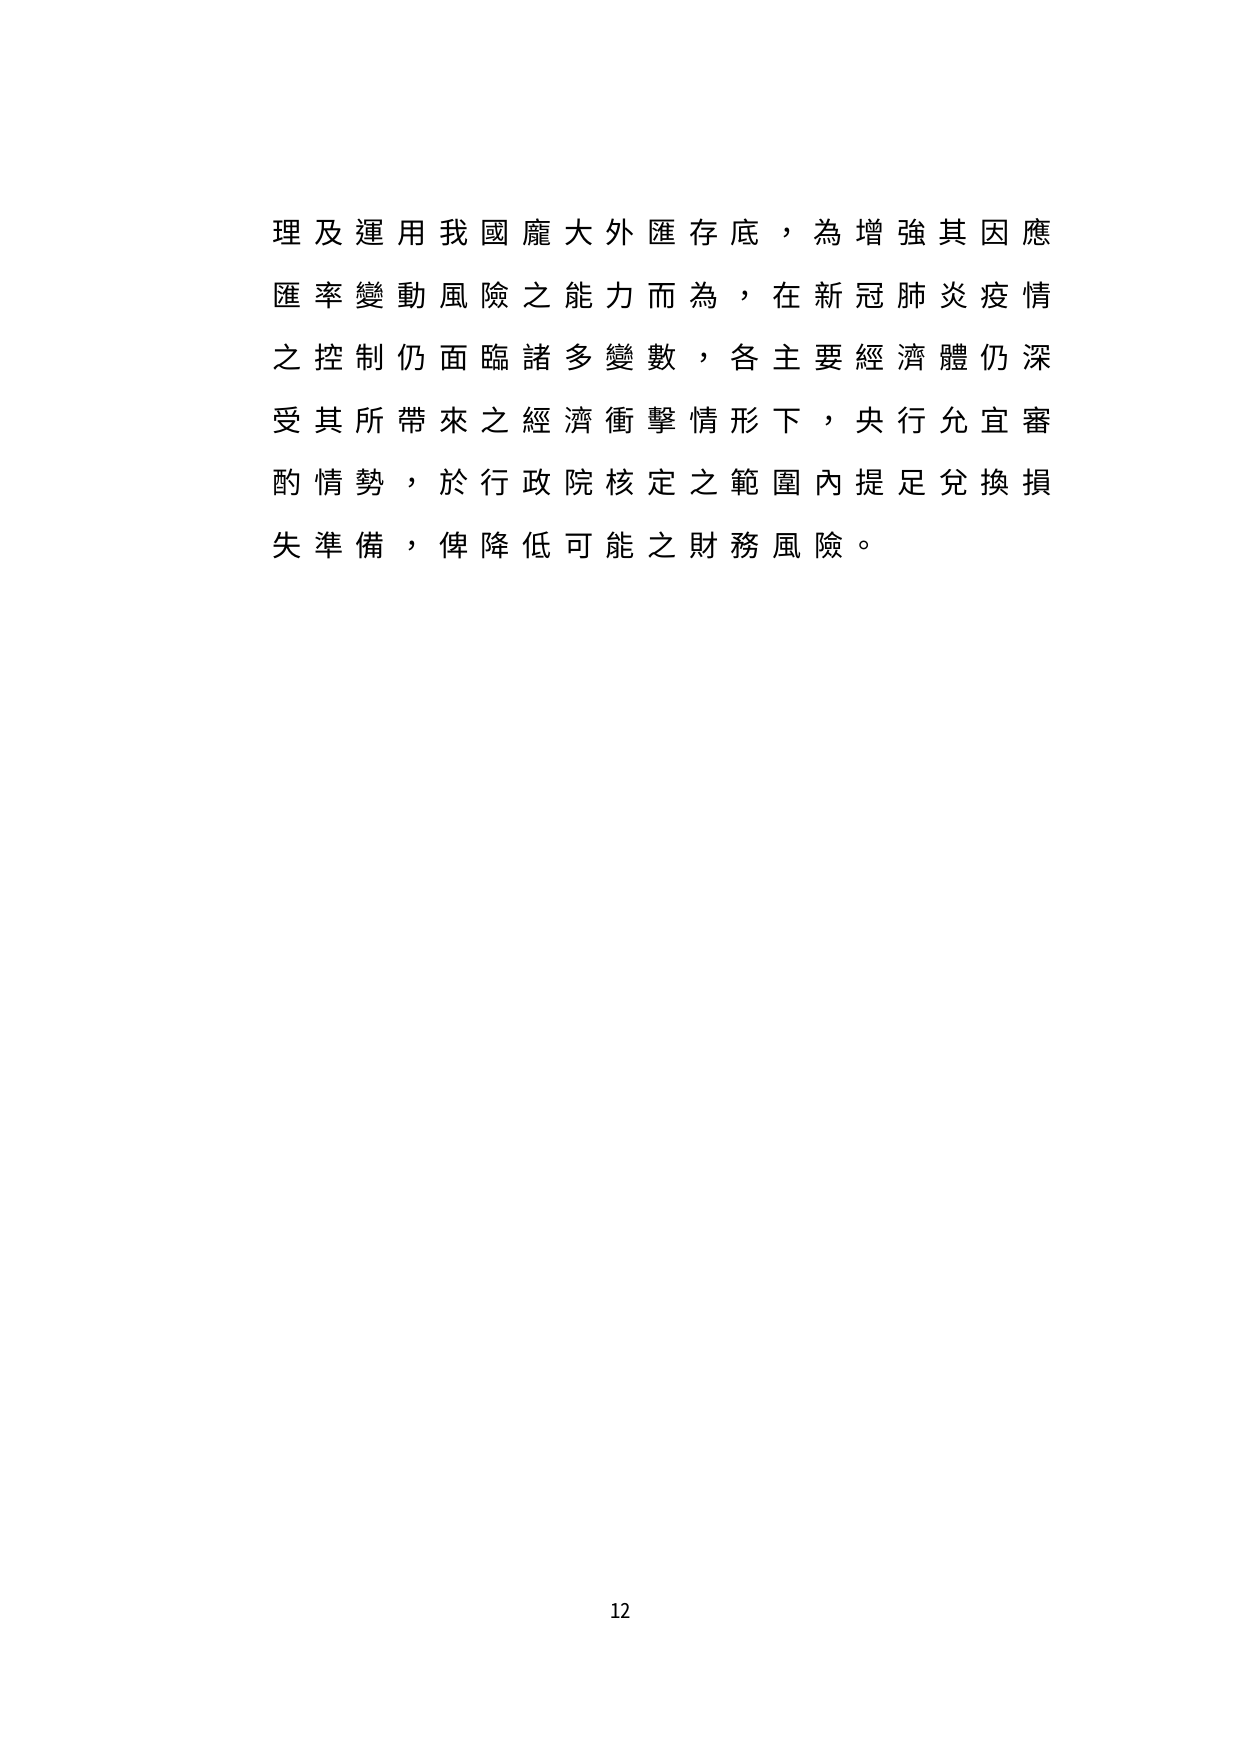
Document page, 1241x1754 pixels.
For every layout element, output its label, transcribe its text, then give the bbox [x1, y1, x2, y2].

text 理及運用我國龐大外匯存底，為增強其因應匯率變動風險之能力而為，在新冠肺炎疫情之控制仍面臨諸多變數，各主要經濟體仍深受其所帶來之經濟衝擊情形下，央行允宜審酌情勢，於行政院核定之範圍內提足兌換損失準備，俾降低可能之財務風險。 [242, 189, 1058, 564]
